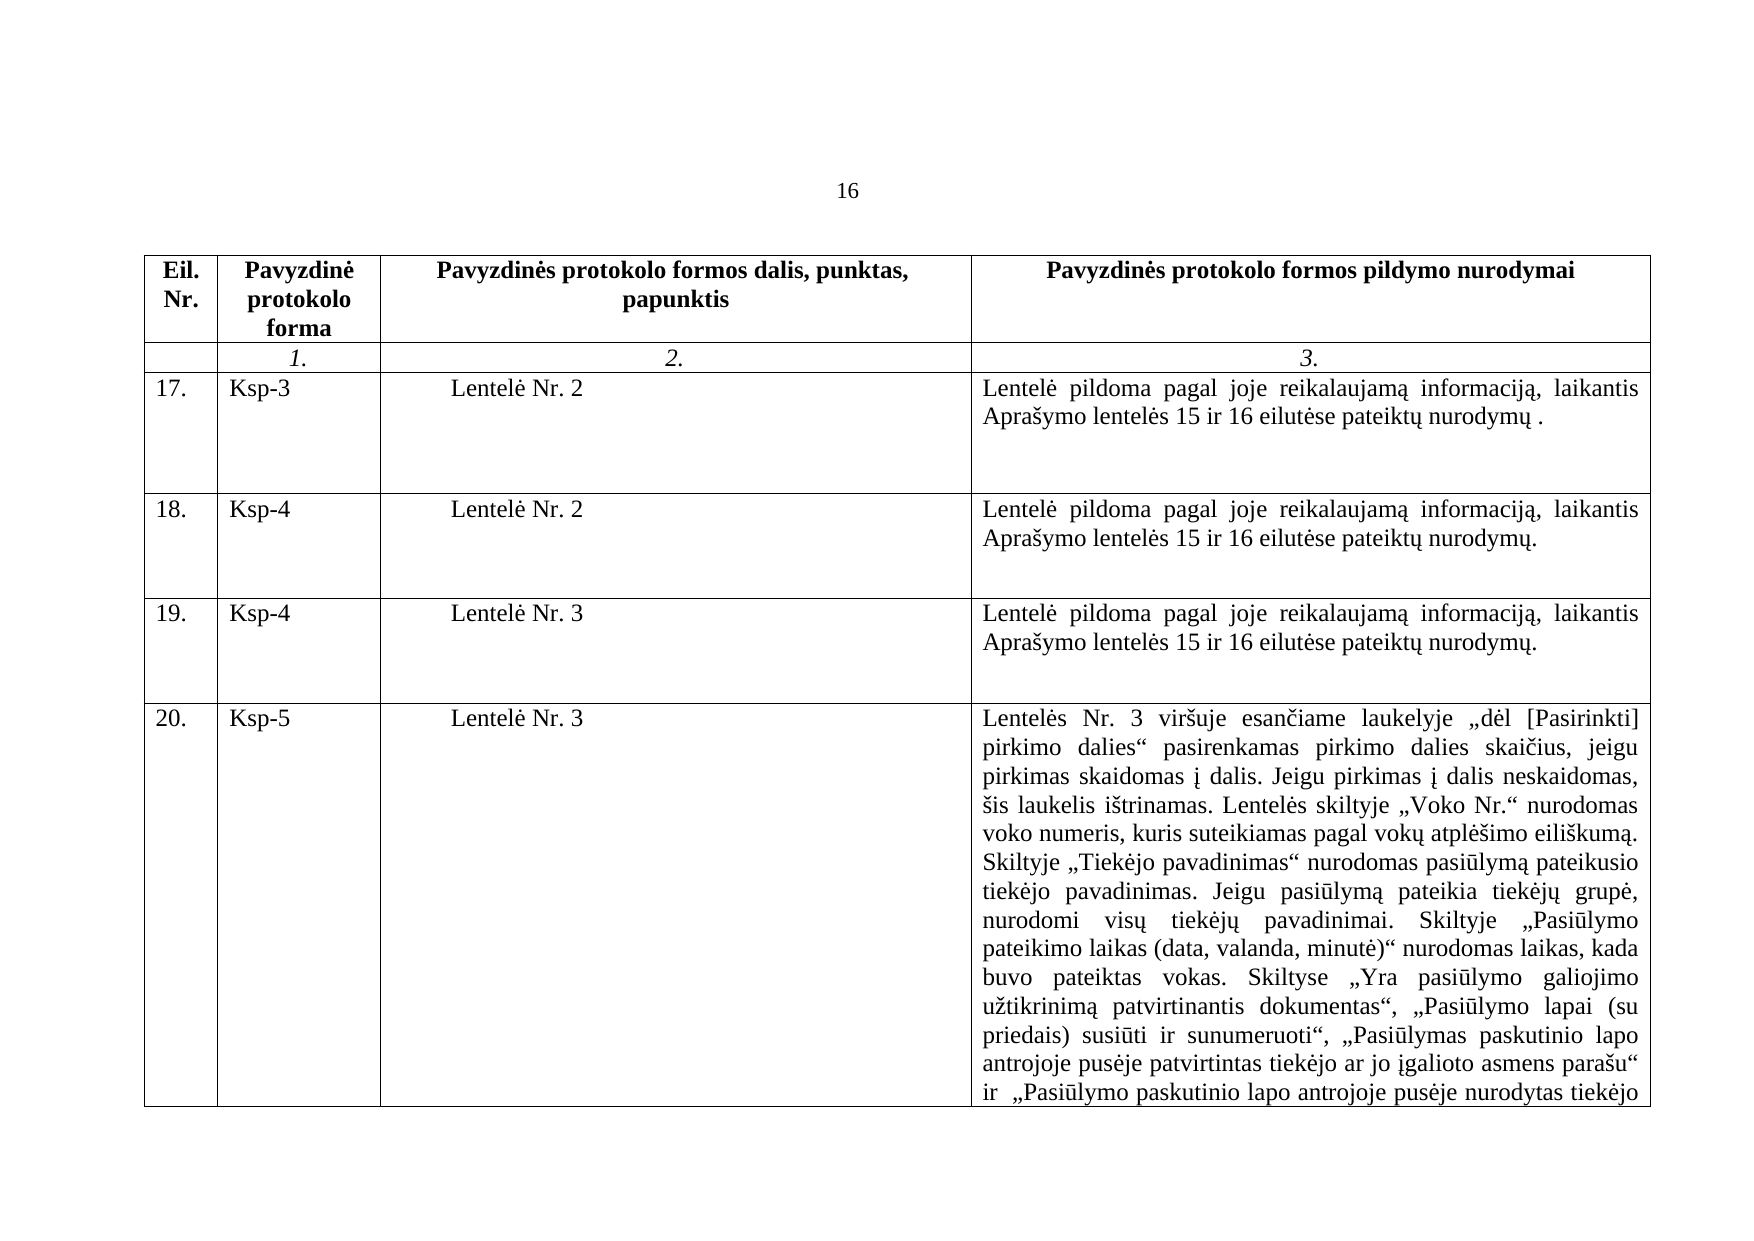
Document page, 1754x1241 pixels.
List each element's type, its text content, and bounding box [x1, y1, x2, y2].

table_cell Ksp-5 [218, 704, 380, 1106]
table_cell [145, 343, 217, 372]
table_cell Lentelė Nr. 2 [381, 373, 971, 493]
table_cell Lentelė Nr. 3 [381, 704, 971, 1106]
table_header Pavyzdinės protokolo formos pildymo nurodymai [972, 256, 1650, 342]
table_cell Lentelė pildoma pagal joje reikalaujamą informaciją, laikantis Aprašymo lentelės 15 ir 16 eilutėse pateiktų nurodymų. [972, 599, 1650, 702]
table_cell Lentelė Nr. 2 [381, 494, 971, 597]
table_cell 20. [145, 704, 217, 1106]
table_cell Lentelė pildoma pagal joje reikalaujamą informaciją, laikantis Aprašymo lentelės 15 ir 16 eilutėse pateiktų nurodymų. [972, 494, 1650, 597]
table_header Pavyzdinė protokolo forma [218, 256, 380, 342]
table_cell Lentelė pildoma pagal joje reikalaujamą informaciją, laikantis Aprašymo lentelės 15 ir 16 eilutėse pateiktų nurodymų . [972, 373, 1650, 493]
table_header Pavyzdinės protokolo formos dalis, punktas, papunktis [381, 256, 971, 342]
table_cell 2. [381, 343, 971, 372]
table_cell Ksp-4 [218, 599, 380, 702]
table_cell 3. [972, 343, 1650, 372]
table_cell 18. [145, 494, 217, 597]
table_cell Lentelės Nr. 3 viršuje esančiame laukelyje „dėl [Pasirinkti] pirkimo dalies“ pasirenkamas pirkimo dalies skaičius, jeigu pirkimas skaidomas į dalis. Jeigu pirkimas į dalis neskaidomas, šis laukelis ištrinamas. Lentelės skiltyje „Voko Nr.“ nurodomas voko numeris, kuris suteikiamas pagal vokų atplėšimo eiliškumą. Skiltyje „Tiekėjo pavadinimas“ nurodomas pasiūlymą pateikusio tiekėjo pavadinimas. Jeigu pasiūlymą pateikia tiekėjų grupė, nurodomi visų tiekėjų pavadinimai. Skiltyje „Pasiūlymo pateikimo laikas (data, valanda, minutė)“ nurodomas laikas, kada buvo pateiktas vokas. Skiltyse „Yra pasiūlymo galiojimo užtikrinimą patvirtinantis dokumentas“, „Pasiūlymo lapai (su priedais) susiūti ir sunumeruoti“, „Pasiūlymas paskutinio lapo antrojoje pusėje patvirtintas tiekėjo ar jo įgalioto asmens parašu“ ir „Pasiūlymo paskutinio lapo antrojoje pusėje nurodytas tiekėjo [972, 704, 1650, 1106]
table_cell Ksp-4 [218, 494, 380, 597]
table_cell Lentelė Nr. 3 [381, 599, 971, 702]
table_cell 19. [145, 599, 217, 702]
table_cell 17. [145, 373, 217, 493]
table_header Eil. Nr. [145, 256, 217, 342]
table_cell Ksp-3 [218, 373, 380, 493]
table_cell 1. [218, 343, 380, 372]
